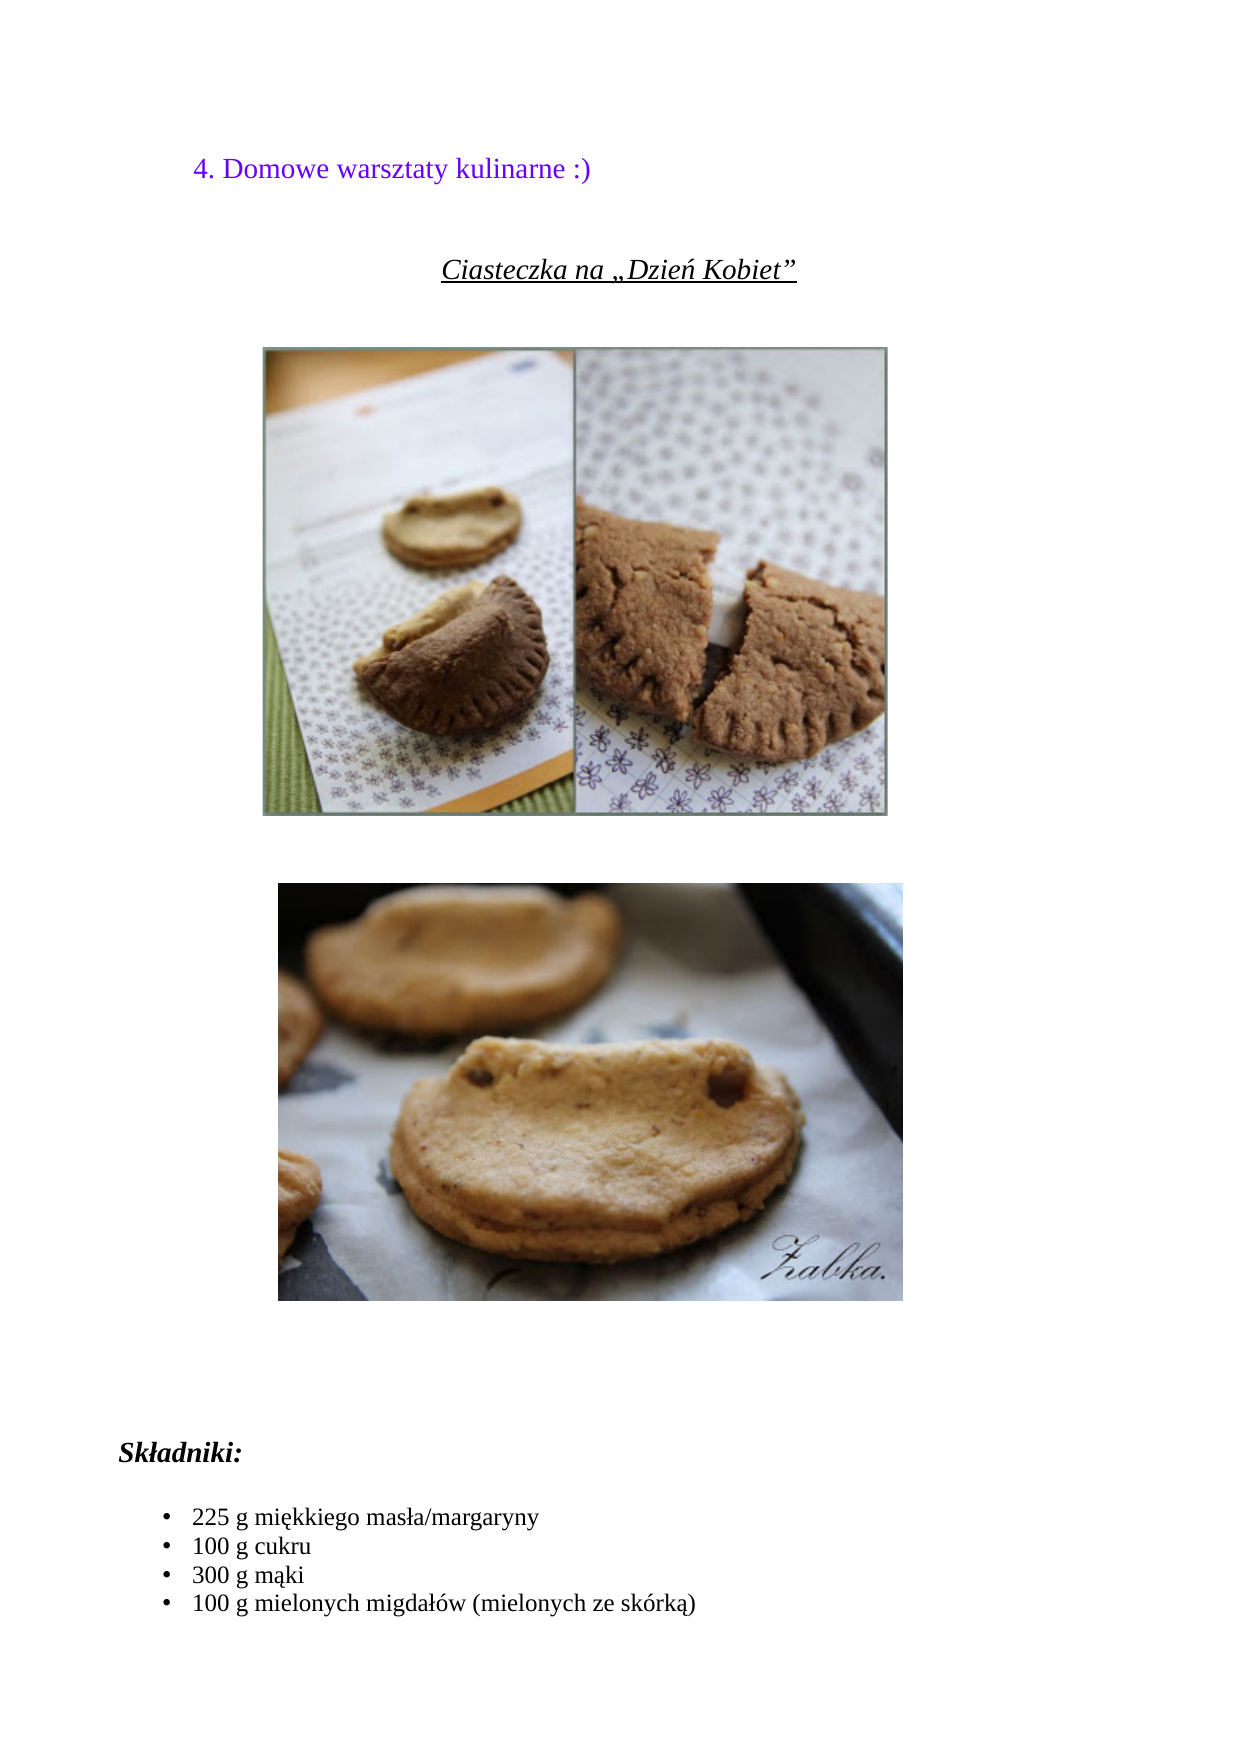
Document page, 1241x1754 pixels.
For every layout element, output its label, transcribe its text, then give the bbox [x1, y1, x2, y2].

list 100 g cukru [162, 1531, 1122, 1560]
picture [262, 347, 888, 816]
list 225 g miękkiego masła/margaryny [162, 1502, 1122, 1531]
text Ciasteczka na „Dzień Kobiet” [118, 252, 1122, 286]
list 300 g mąki [162, 1560, 1122, 1588]
text Składniki: [118, 1435, 1122, 1469]
list 4. Domowe warsztaty kulinarne :) [156, 152, 1122, 185]
picture [278, 883, 903, 1301]
list 100 g mielonych migdałów (mielonych ze skórką) [162, 1588, 1122, 1617]
